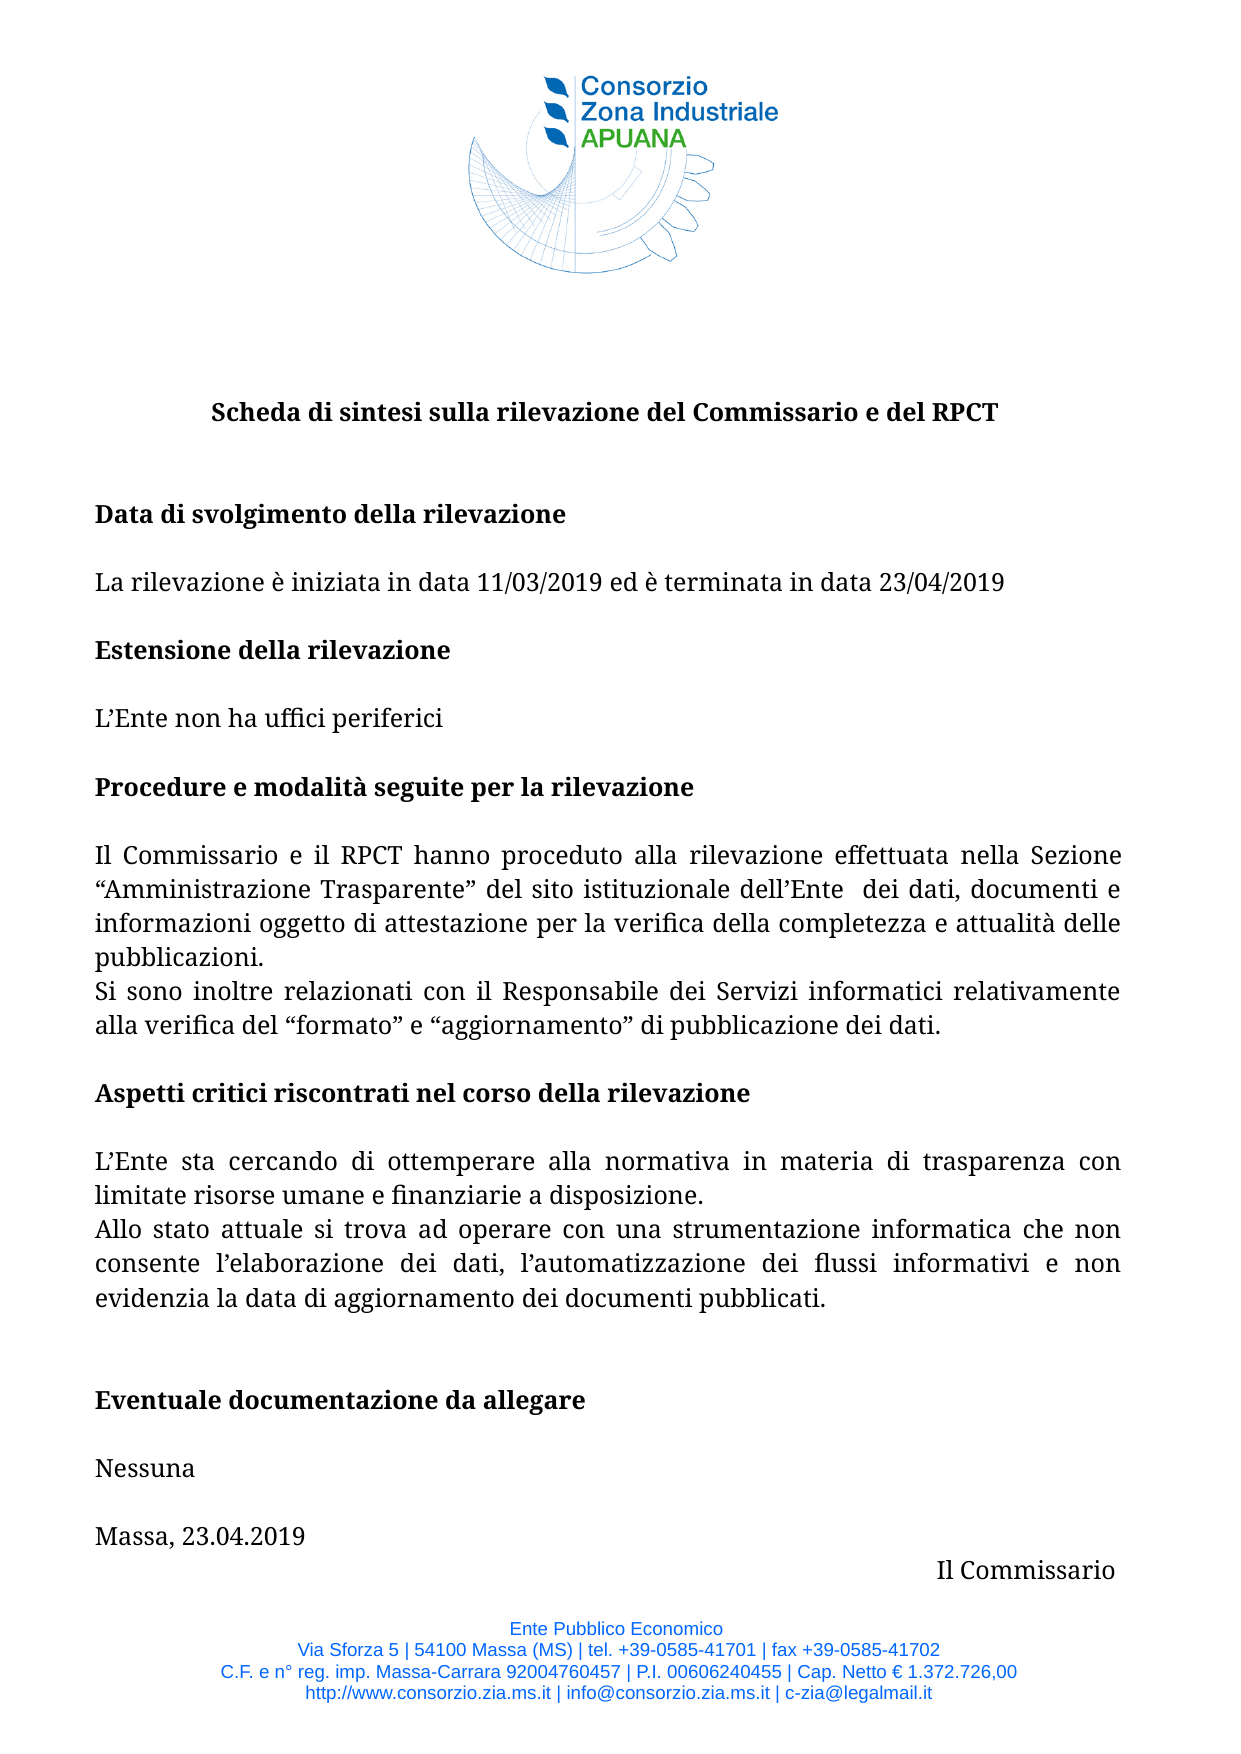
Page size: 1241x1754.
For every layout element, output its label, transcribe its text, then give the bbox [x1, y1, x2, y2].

text Data di svolgimento della rilevazione [94, 497, 1122, 531]
text Il Commissario [94, 1553, 1122, 1587]
text Estensione della rilevazione [94, 633, 1122, 667]
text Nessuna [94, 1451, 1122, 1484]
text L’Ente non ha uffici periferici [94, 701, 1122, 735]
picture [417, 23, 800, 312]
text Allo stato attuale si trova ad operare con una strumentazione informatica che non consente l’elaborazione dei dati, l’automatizzazione dei flussi informativi e non evidenzia la data di aggiornamento dei documenti pubblicati. [94, 1212, 1122, 1314]
text L’Ente sta cercando di ottemperare alla normativa in materia di trasparenza con limitate risorse umane e finanziarie a disposizione. [94, 1144, 1122, 1212]
text Procedure e modalità seguite per la rilevazione [94, 769, 1122, 803]
text Il Commissario e il RPCT hanno proceduto alla rilevazione effettuata nella Sezione “Amministrazione Trasparente” del sito istituzionale dell’Ente dei dati, documenti e informazioni oggetto di attestazione per la verifica della completezza e attualità delle pubblicazioni. [94, 837, 1122, 974]
text La rilevazione è iniziata in data 11/03/2019 ed è terminata in data 23/04/2019 [94, 565, 1122, 599]
text Massa, 23.04.2019 [94, 1519, 1122, 1553]
text Si sono inoltre relazionati con il Responsabile dei Servizi informatici relativamente alla verifica del “formato” e “aggiornamento” di pubblicazione dei dati. [94, 974, 1122, 1042]
text Eventuale documentazione da allegare [94, 1382, 1122, 1416]
text Scheda di sintesi sulla rilevazione del Commissario e del RPCT [94, 394, 1122, 429]
text Aspetti critici riscontrati nel corso della rilevazione [94, 1076, 1122, 1110]
